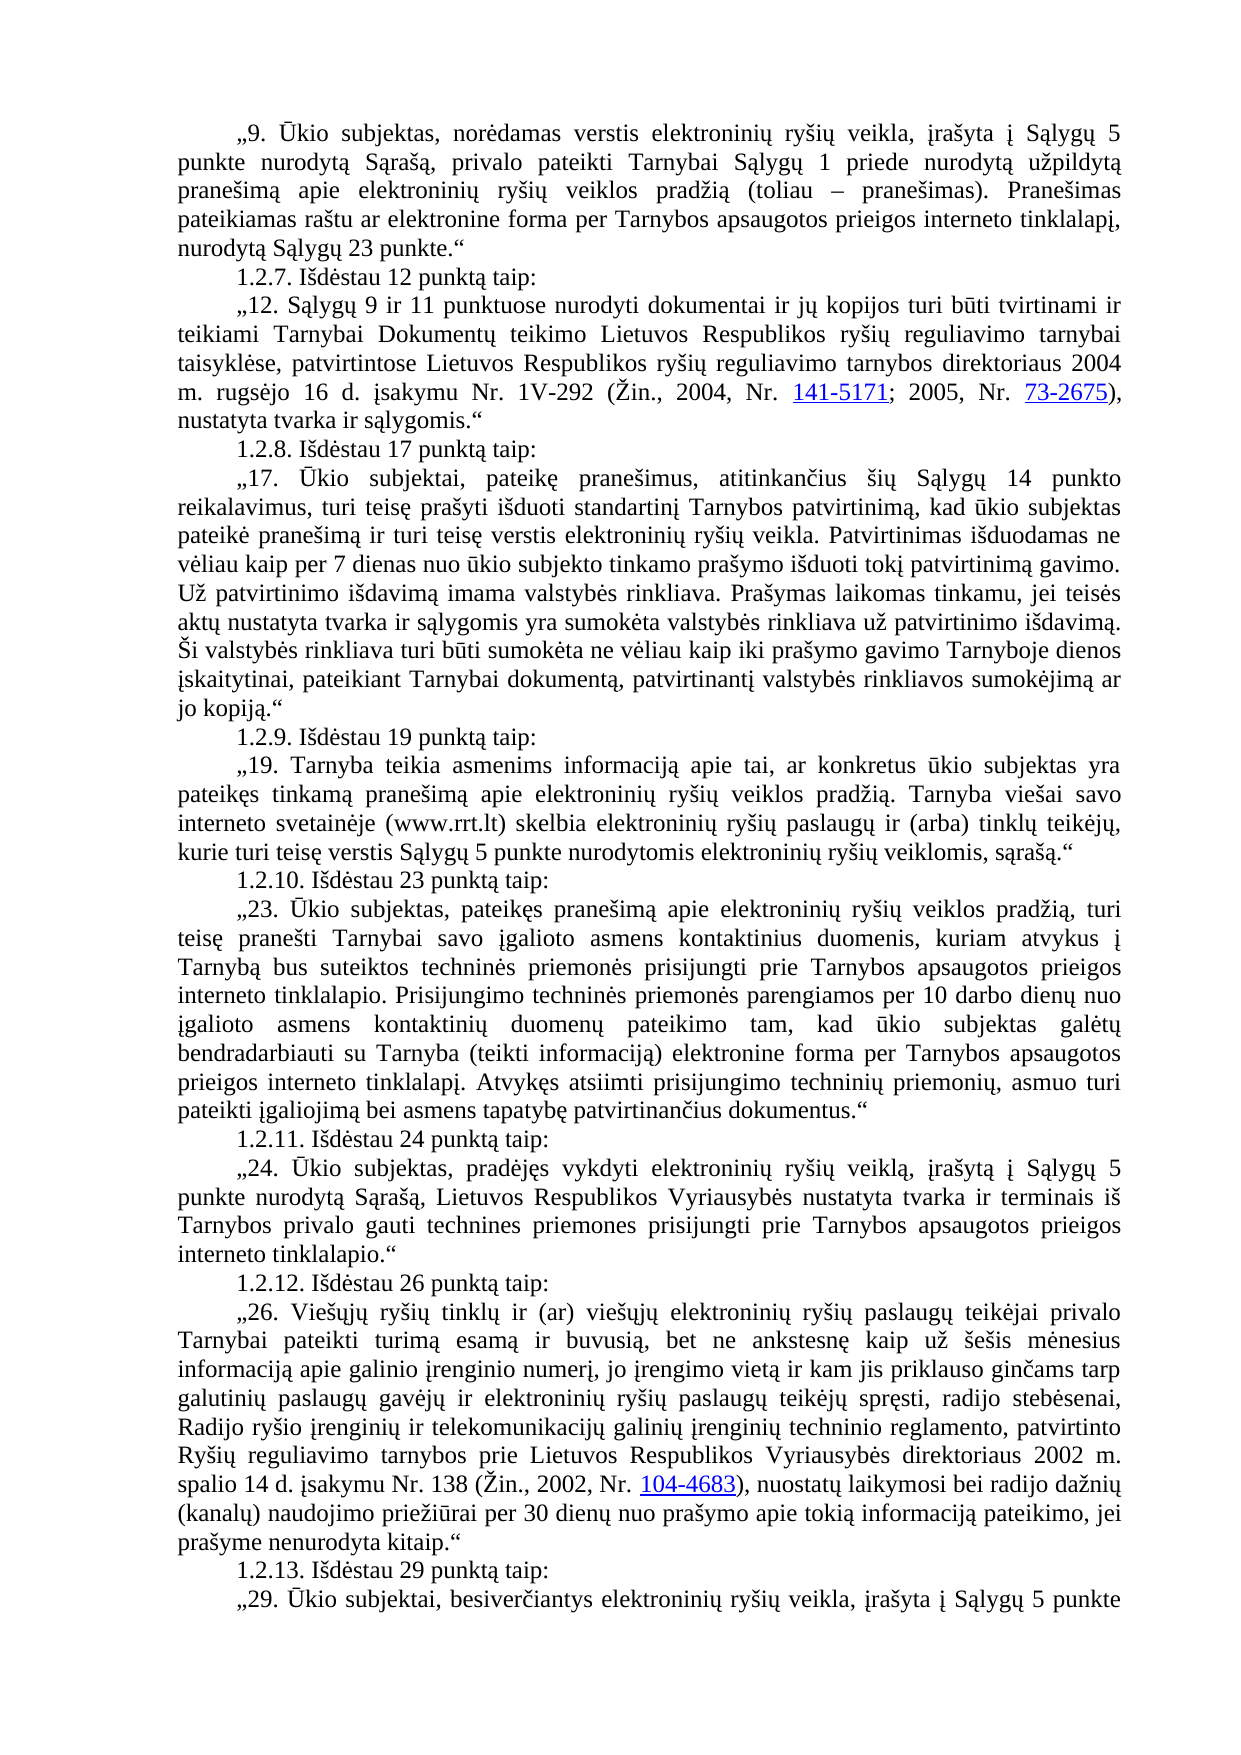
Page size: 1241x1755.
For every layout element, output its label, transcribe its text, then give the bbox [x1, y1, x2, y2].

text „12. Sąlygų 9 ir 11 punktuose nurodyti dokumentai ir jų kopijos turi būti tvirtinami ir teikiami Tarnybai Dokumentų teikimo Lietuvos Respublikos ryšių reguliavimo tarnybai taisyklėse, patvirtintose Lietuvos Respublikos ryšių reguliavimo tarnybos direktoriaus 2004 m. rugsėjo 16 d. įsakymu Nr. 1V-292 (Žin., 2004, Nr. 141-5171; 2005, Nr. 73-2675), nustatyta tvarka ir sąlygomis.“ [177, 291, 1122, 434]
text „19. Tarnyba teikia asmenims informaciją apie tai, ar konkretus ūkio subjektas yra pateikęs tinkamą pranešimą apie elektroninių ryšių veiklos pradžią. Tarnyba viešai savo interneto svetainėje (www.rrt.lt) skelbia elektroninių ryšių paslaugų ir (arba) tinklų teikėjų, kurie turi teisę verstis Sąlygų 5 punkte nurodytomis elektroninių ryšių veiklomis, sąrašą.“ [177, 751, 1122, 866]
text 1.2.7. Išdėstau 12 punktą taip: [177, 262, 1122, 291]
text 1.2.11. Išdėstau 24 punktą taip: [177, 1124, 1122, 1153]
text 1.2.13. Išdėstau 29 punktą taip: [177, 1556, 1122, 1584]
text 1.2.8. Išdėstau 17 punktą taip: [177, 434, 1122, 463]
text „23. Ūkio subjektas, pateikęs pranešimą apie elektroninių ryšių veiklos pradžią, turi teisę pranešti Tarnybai savo įgalioto asmens kontaktinius duomenis, kuriam atvykus į Tarnybą bus suteiktos techninės priemonės prisijungti prie Tarnybos apsaugotos prieigos interneto tinklalapio. Prisijungimo techninės priemonės parengiamos per 10 darbo dienų nuo įgalioto asmens kontaktinių duomenų pateikimo tam, kad ūkio subjektas galėtų bendradarbiauti su Tarnyba (teikti informaciją) elektronine forma per Tarnybos apsaugotos prieigos interneto tinklalapį. Atvykęs atsiimti prisijungimo techninių priemonių, asmuo turi pateikti įgaliojimą bei asmens tapatybę patvirtinančius dokumentus.“ [177, 894, 1122, 1124]
text „17. Ūkio subjektai, pateikę pranešimus, atitinkančius šių Sąlygų 14 punkto reikalavimus, turi teisę prašyti išduoti standartinį Tarnybos patvirtinimą, kad ūkio subjektas pateikė pranešimą ir turi teisę verstis elektroninių ryšių veikla. Patvirtinimas išduodamas ne vėliau kaip per 7 dienas nuo ūkio subjekto tinkamo prašymo išduoti tokį patvirtinimą gavimo. Už patvirtinimo išdavimą imama valstybės rinkliava. Prašymas laikomas tinkamu, jei teisės aktų nustatyta tvarka ir sąlygomis yra sumokėta valstybės rinkliava už patvirtinimo išdavimą. Ši valstybės rinkliava turi būti sumokėta ne vėliau kaip iki prašymo gavimo Tarnyboje dienos įskaitytinai, pateikiant Tarnybai dokumentą, patvirtinantį valstybės rinkliavos sumokėjimą ar jo kopiją.“ [177, 463, 1122, 722]
text „9. Ūkio subjektas, norėdamas verstis elektroninių ryšių veikla, įrašyta į Sąlygų 5 punkte nurodytą Sąrašą, privalo pateikti Tarnybai Sąlygų 1 priede nurodytą užpildytą pranešimą apie elektroninių ryšių veiklos pradžią (toliau – pranešimas). Pranešimas pateikiamas raštu ar elektronine forma per Tarnybos apsaugotos prieigos interneto tinklalapį, nurodytą Sąlygų 23 punkte.“ [177, 118, 1122, 262]
text „26. Viešųjų ryšių tinklų ir (ar) viešųjų elektroninių ryšių paslaugų teikėjai privalo Tarnybai pateikti turimą esamą ir buvusią, bet ne ankstesnę kaip už šešis mėnesius informaciją apie galinio įrenginio numerį, jo įrengimo vietą ir kam jis priklauso ginčams tarp galutinių paslaugų gavėjų ir elektroninių ryšių paslaugų teikėjų spręsti, radijo stebėsenai, Radijo ryšio įrenginių ir telekomunikacijų galinių įrenginių techninio reglamento, patvirtinto Ryšių reguliavimo tarnybos prie Lietuvos Respublikos Vyriausybės direktoriaus 2002 m. spalio 14 d. įsakymu Nr. 138 (Žin., 2002, Nr. 104-4683), nuostatų laikymosi bei radijo dažnių (kanalų) naudojimo priežiūrai per 30 dienų nuo prašymo apie tokią informaciją pateikimo, jei prašyme nenurodyta kitaip.“ [177, 1297, 1122, 1556]
text „29. Ūkio subjektai, besiverčiantys elektroninių ryšių veikla, įrašyta į Sąlygų 5 punkte [177, 1584, 1122, 1613]
text „24. Ūkio subjektas, pradėjęs vykdyti elektroninių ryšių veiklą, įrašytą į Sąlygų 5 punkte nurodytą Sąrašą, Lietuvos Respublikos Vyriausybės nustatyta tvarka ir terminais iš Tarnybos privalo gauti technines priemones prisijungti prie Tarnybos apsaugotos prieigos interneto tinklalapio.“ [177, 1153, 1122, 1268]
text 1.2.12. Išdėstau 26 punktą taip: [177, 1268, 1122, 1297]
text 1.2.10. Išdėstau 23 punktą taip: [177, 866, 1122, 894]
text 1.2.9. Išdėstau 19 punktą taip: [177, 722, 1122, 751]
